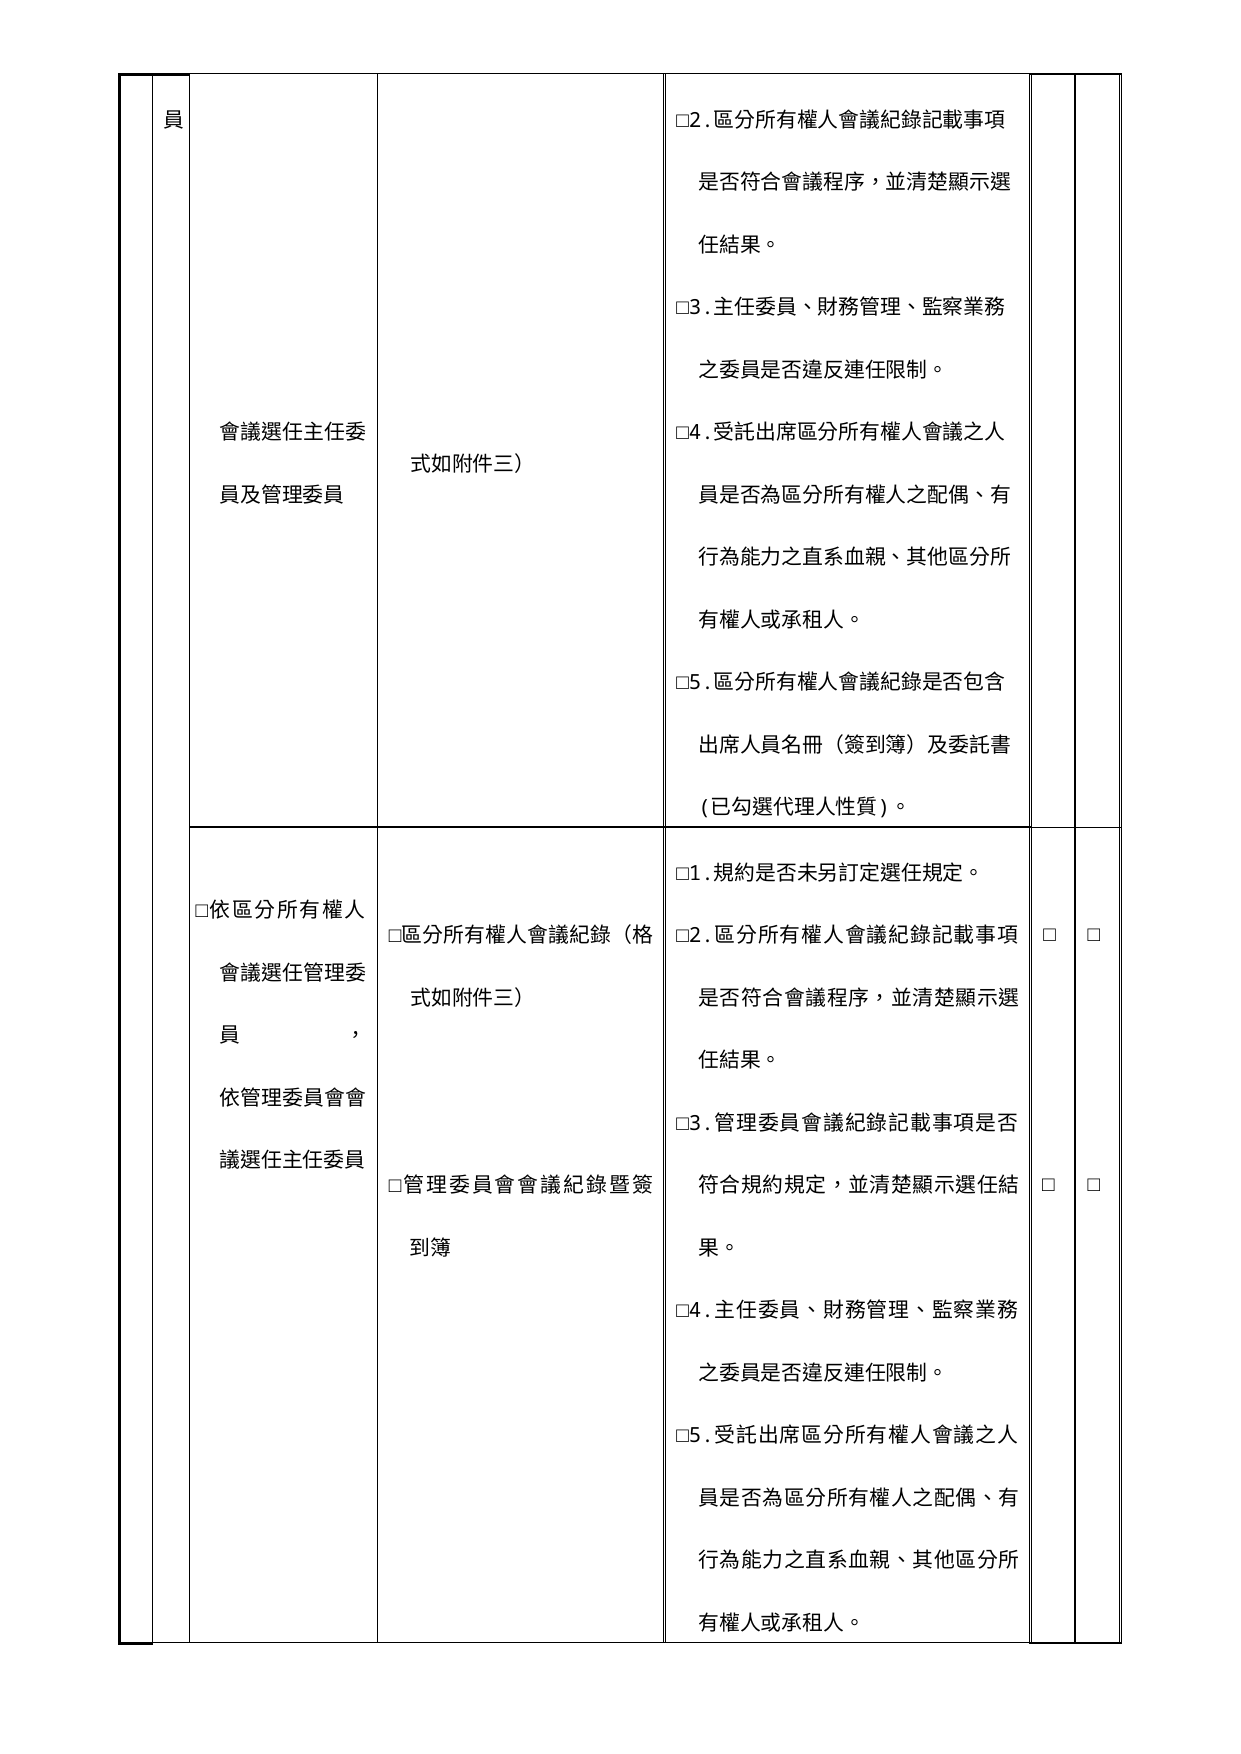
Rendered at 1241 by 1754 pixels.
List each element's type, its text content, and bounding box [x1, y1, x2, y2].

table_cell □管理委員會 □管理負責人 [121, 76, 152, 1642]
table_cell [1076, 75, 1119, 826]
table_cell □2.區分所有權人會議紀錄記載事項是否符合會議程序，並清楚顯示選任結果。 □3.主任委員、財務管理、監察業務之委員是否違反連任限制。 □4.受託出席區分所有權人會議之人員是否為區分所有權人之配偶、有行為能力之直系血親、其他區分所有權人或承租人。 □5.區分所有權人會議紀錄是否包含出席人員名冊（簽到簿）及委託書(已勾選代理人性質)。 [666, 74, 1029, 826]
table_cell □依區分所有權人會議選任管理委員， 依管理委員會會議選任主任委員 [190, 828, 377, 1642]
table_cell 員 [153, 76, 189, 1642]
table_cell 式如附件三） [378, 74, 663, 826]
table_cell 會議選任主任委員及管理委員 [190, 74, 377, 826]
table_cell □ □ [1076, 828, 1119, 1642]
table_cell □1.規約是否未另訂定選任規定。 □2.區分所有權人會議紀錄記載事項是否符合會議程序，並清楚顯示選任結果。 □3.管理委員會議紀錄記載事項是否符合規約規定，並清楚顯示選任結果。 □4.主任委員、財務管理、監察業務之委員是否違反連任限制。 □5.受託出席區分所有權人會議之人員是否為區分所有權人之配偶、有行為能力之直系血親、其他區分所有權人或承租人。 [666, 828, 1029, 1642]
table_cell □區分所有權人會議紀錄（格式如附件三） □管理委員會會議紀錄暨簽 到簿 [378, 828, 663, 1642]
table_cell □ □ [1032, 828, 1074, 1642]
table_cell [1032, 75, 1074, 826]
